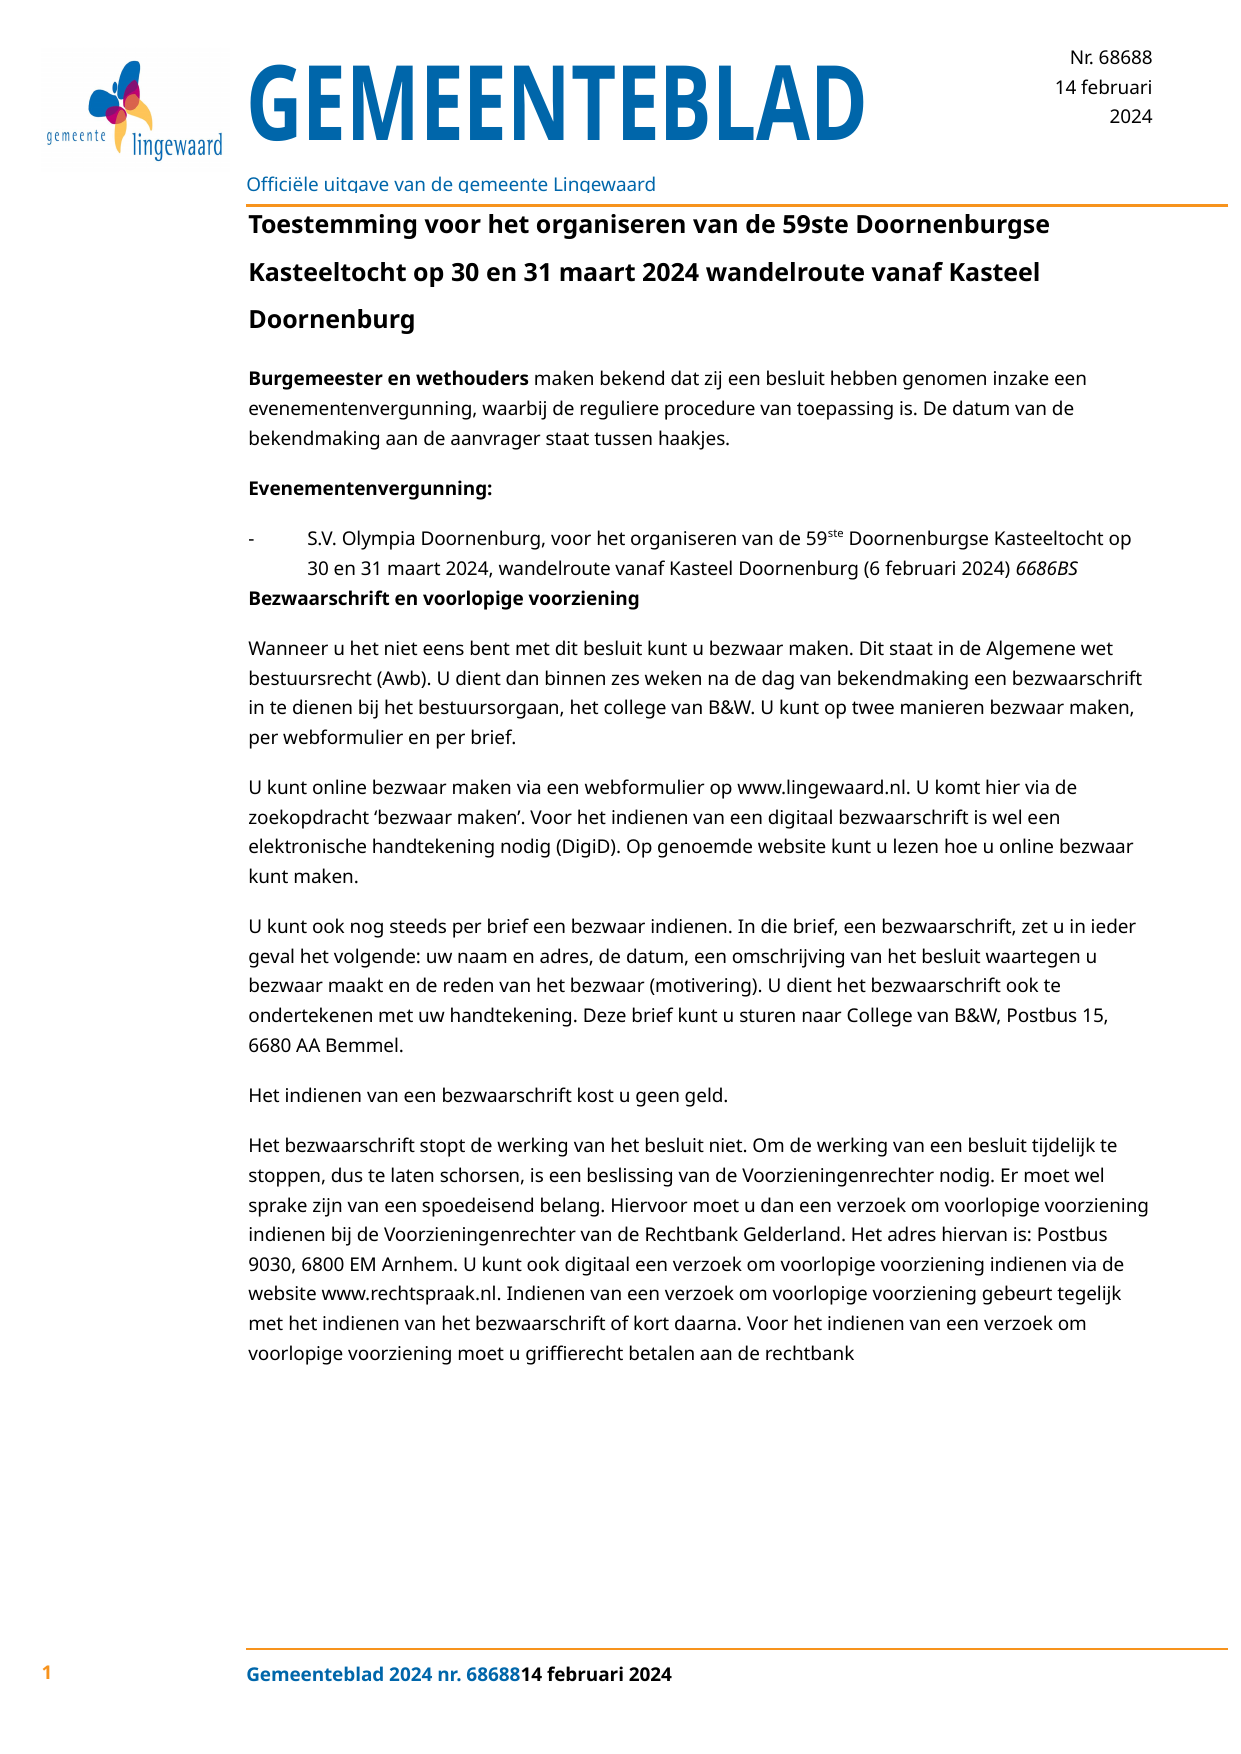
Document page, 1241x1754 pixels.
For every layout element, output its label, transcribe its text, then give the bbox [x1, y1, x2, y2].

picture [41, 47, 231, 172]
text Wanneer u het niet eens bent met dit besluit kunt u bezwaar maken. Dit staat in de Algemene wet bestuursrecht (Awb). U dient dan binnen zes weken na de dag van bekendmaking een bezwaarschrift in te dienen bij het bestuursorgaan, het college van B&W. U kunt op twee manieren bezwaar maken, per webformulier en per brief. [248, 635, 1152, 749]
text U kunt online bezwaar maken via een webformulier op www.lingewaard.nl. U komt hier via de zoekopdracht ‘bezwaar maken’. Voor het indienen van een digitaal bezwaarschrift is wel een elektronische handtekening nodig (DigiD). Op genoemde website kunt u lezen hoe u online bezwaar kunt maken. [248, 774, 1152, 889]
text Het bezwaarschrift stopt de werking van het besluit niet. Om de werking van een besluit tijdelijk te stoppen, dus te laten schorsen, is een beslissing van de Voorzieningenrechter nodig. Er moet wel sprake zijn van een spoedeisend belang. Hiervoor moet u dan een verzoek om voorlopige voorziening indienen bij de Voorzieningenrechter van de Rechtbank Gelderland. Het adres hiervan is: Postbus 9030, 6800 EM Arnhem. U kunt ook digitaal een verzoek om voorlopige voorziening indienen via de website www.rechtspraak.nl. Indienen van een verzoek om voorlopige voorziening gebeurt tegelijk met het indienen van het bezwaarschrift of kort daarna. Voor het indienen van een verzoek om voorlopige voorziening moet u griffierecht betalen aan de rechtbank [248, 1133, 1152, 1365]
text Toestemming voor het organiseren van de 59ste Doornenburgse Kasteeltocht op 30 en 31 maart 2024 wandelroute vanaf Kasteel Doornenburg [248, 207, 1152, 336]
text Het indienen van een bezwaarschrift kost u geen geld. [248, 1082, 1152, 1108]
list S.V. Olympia Doornenburg, voor het organiseren van de 59ste Doornenburgse Kasteeltocht op 30 en 31 maart 2024, wandelroute vanaf Kasteel Doornenburg (6 februari 2024) 6686BS [248, 526, 1152, 581]
text Evenementenvergunning: [248, 475, 1152, 501]
text Burgemeester en wethouders maken bekend dat zij een besluit hebben genomen inzake een evenementenvergunning, waarbij de reguliere procedure van toepassing is. De datum van de bekendmaking aan de aanvrager staat tussen haakjes. [248, 366, 1152, 450]
text Bezwaarschrift en voorlopige voorziening [248, 585, 1152, 610]
text U kunt ook nog steeds per brief een bezwaar indienen. In die brief, een bezwaarschrift, zet u in ieder geval het volgende: uw naam en adres, de datum, een omschrijving van het besluit waartegen u bezwaar maakt en de reden van het bezwaar (motivering). U dient het bezwaarschrift ook te ondertekenen met uw handtekening. Deze brief kunt u sturen naar College van B&W, Postbus 15, 6680 AA Bemmel. [248, 913, 1152, 1057]
